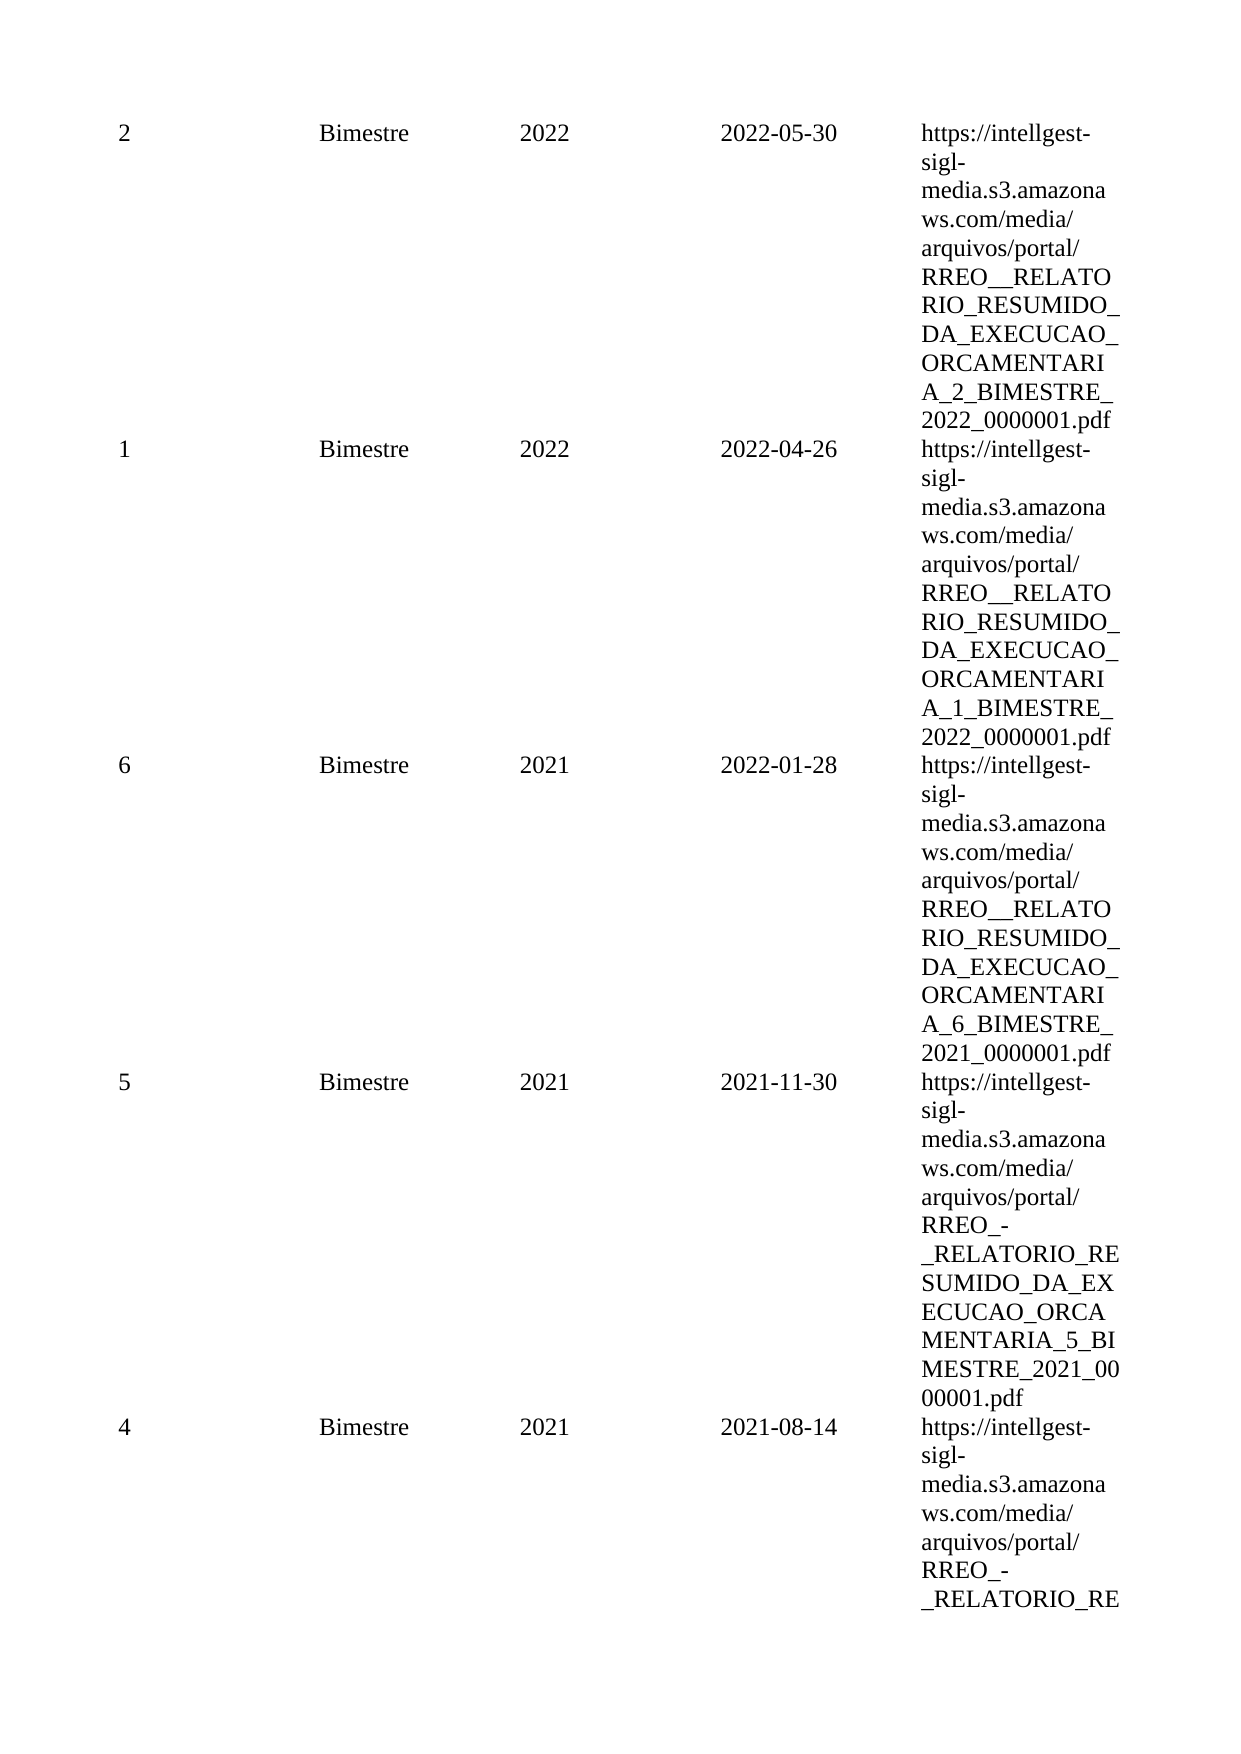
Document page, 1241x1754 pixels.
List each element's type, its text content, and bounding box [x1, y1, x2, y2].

table_cell 6 [118, 751, 319, 1067]
table_cell 2022-04-26 [720, 434, 921, 751]
table_cell 2 [118, 118, 319, 434]
table_cell Bimestre [319, 1412, 519, 1613]
table_cell Bimestre [319, 1067, 519, 1412]
table_cell https://intellgest-sigl-media.s3.amazonaws.com/media/arquivos/portal/RREO_-_RELATORIO_RESUMIDO_DA_EXECUCAO_ORCAMENTARIA_5_BIMESTRE_2021_0000001.pdf [921, 1067, 1122, 1412]
table_cell 2022 [520, 434, 720, 751]
table_cell https://intellgest-sigl-media.s3.amazonaws.com/media/arquivos/portal/RREO__RELATORIO_RESUMIDO_DA_EXECUCAO_ORCAMENTARIA_2_BIMESTRE_2022_0000001.pdf [921, 118, 1122, 434]
table_cell Bimestre [319, 434, 519, 751]
table_cell 2021-11-30 [720, 1067, 921, 1412]
table_cell https://intellgest-sigl-media.s3.amazonaws.com/media/arquivos/portal/RREO__RELATORIO_RESUMIDO_DA_EXECUCAO_ORCAMENTARIA_1_BIMESTRE_2022_0000001.pdf [921, 434, 1122, 751]
table_cell https://intellgest-sigl-media.s3.amazonaws.com/media/arquivos/portal/RREO__RELATORIO_RESUMIDO_DA_EXECUCAO_ORCAMENTARIA_6_BIMESTRE_2021_0000001.pdf [921, 751, 1122, 1067]
table_cell 2022-05-30 [720, 118, 921, 434]
table_cell 2021-08-14 [720, 1412, 921, 1613]
table_cell 2022 [520, 118, 720, 434]
table_cell 1 [118, 434, 319, 751]
table_cell 2021 [520, 1067, 720, 1412]
table_cell Bimestre [319, 118, 519, 434]
table_cell 4 [118, 1412, 319, 1613]
table_cell 2022-01-28 [720, 751, 921, 1067]
table_cell 5 [118, 1067, 319, 1412]
table_cell 2021 [520, 1412, 720, 1613]
table_cell https://intellgest-sigl-media.s3.amazonaws.com/media/arquivos/portal/RREO_-_RELATORIO_RE [921, 1412, 1122, 1613]
table_cell 2021 [520, 751, 720, 1067]
table_cell Bimestre [319, 751, 519, 1067]
